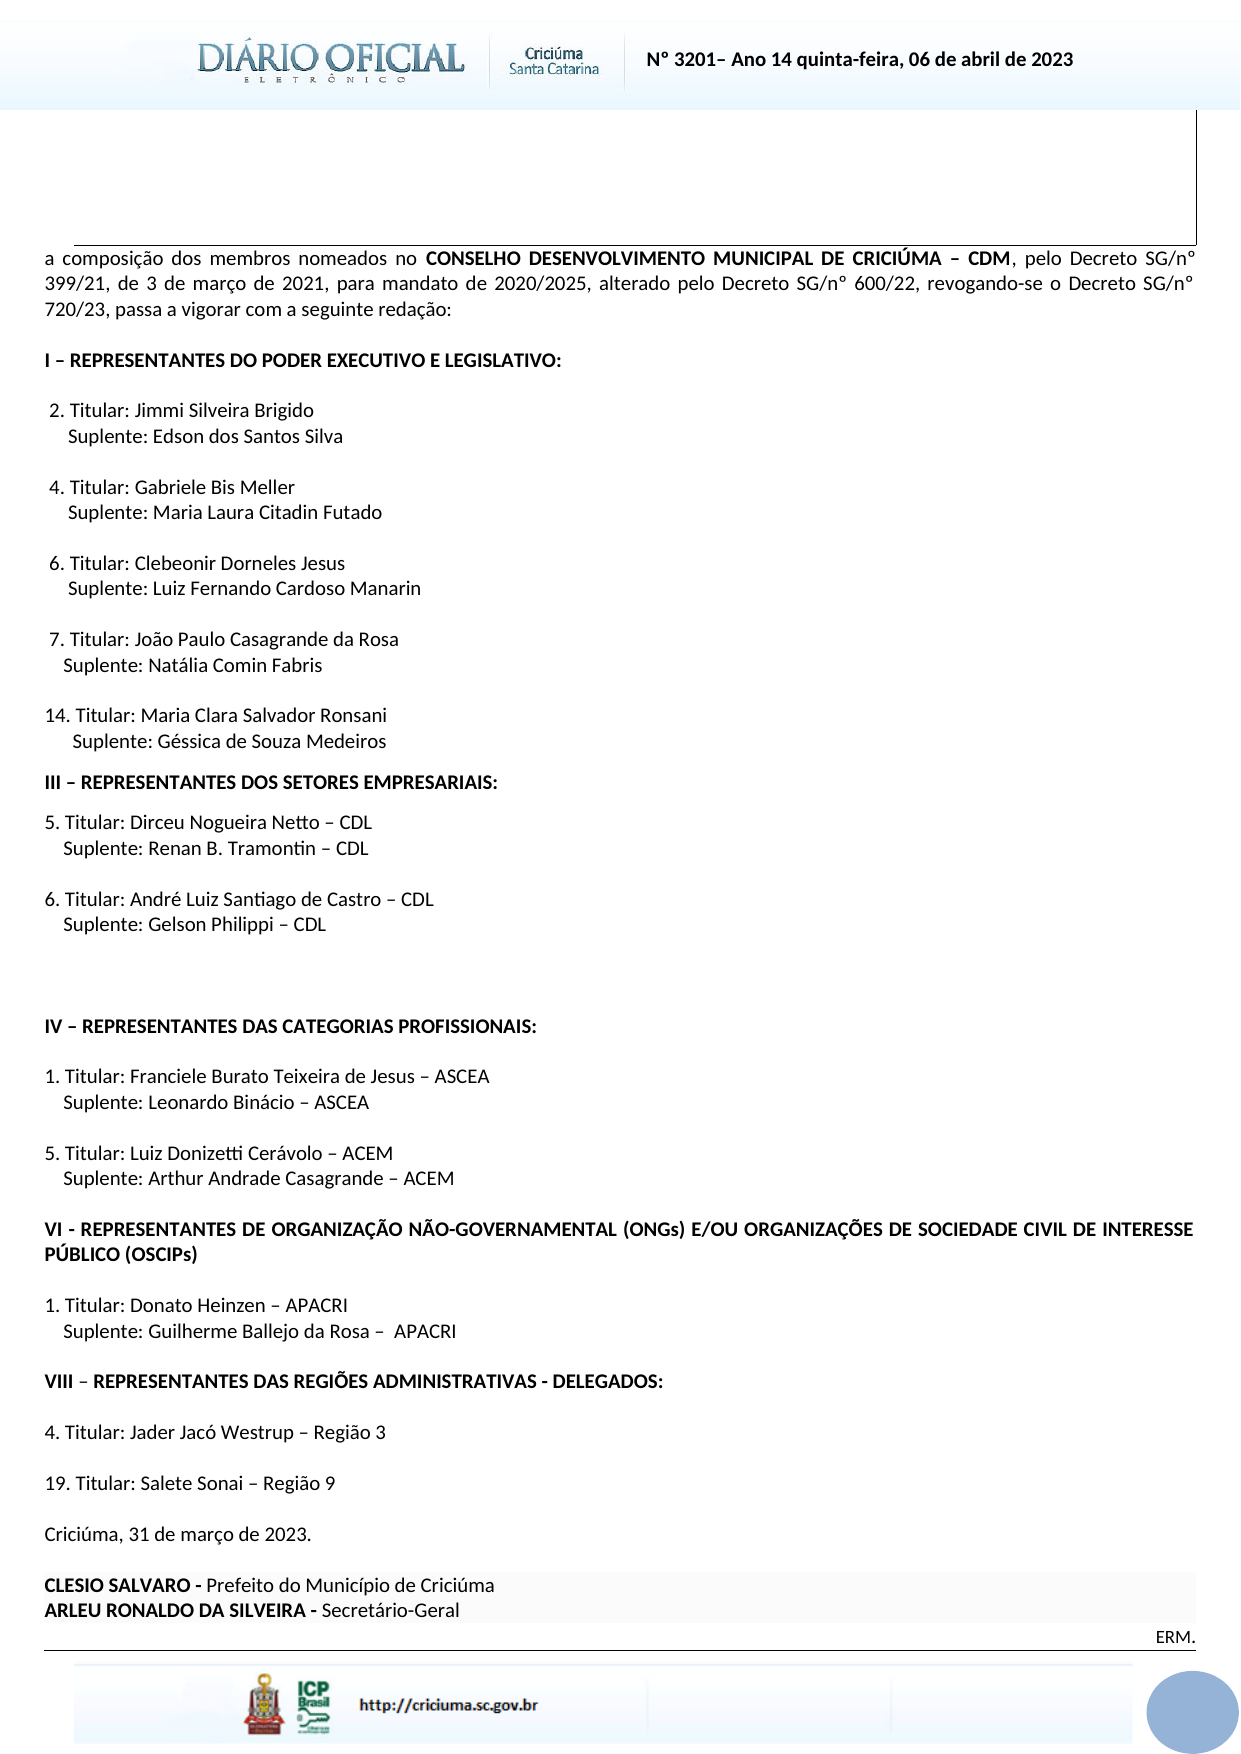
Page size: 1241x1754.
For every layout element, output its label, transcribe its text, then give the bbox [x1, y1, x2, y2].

text ARLEU RONALDO DA SILVEIRA - Secretário-Geral [44, 1597, 1196, 1623]
text III – REPRESENTANTES DOS SETORES EMPRESARIAIS: [44, 769, 1196, 794]
text ERM. [44, 1623, 1196, 1650]
text a composição dos membros nomeados no CONSELHO DESENVOLVIMENTO MUNICIPAL DE CRICIÚMA – CDM, pelo Decreto SG/nº 399/21, de 3 de março de 2021, para mandato de 2020/2025, alterado pelo Decreto SG/nº 600/22, revogando-se o Decreto SG/nº 720/23, passa a vigorar com a seguinte redação: [44, 245, 1196, 321]
text VI - REPRESENTANTES DE ORGANIZAÇÃO NÃO-GOVERNAMENTAL (ONGs) E/OU ORGANIZAÇÕES DE SOCIEDADE CIVIL DE INTERESSE PÚBLICO (OSCIPs) [44, 1216, 1196, 1267]
text 4. Titular: Gabriele Bis Meller [44, 474, 1196, 499]
text 5. Titular: Luiz Donizetti Cerávolo – ACEM [44, 1140, 1196, 1165]
text Suplente: Guilherme Ballejo da Rosa – APACRI [44, 1318, 1196, 1343]
text Suplente: Edson dos Santos Silva [44, 423, 1196, 448]
text 1. Titular: Franciele Burato Teixeira de Jesus – ASCEA [44, 1064, 1196, 1089]
text Suplente: Leonardo Binácio – ASCEA [44, 1089, 1196, 1114]
text 6. Titular: Clebeonir Dorneles Jesus [44, 550, 1196, 576]
text Suplente: Arthur Andrade Casagrande – ACEM [44, 1165, 1196, 1191]
text Suplente: Natália Comin Fabris [44, 652, 1196, 677]
text Suplente: Gelson Philippi – CDL [44, 911, 1196, 937]
text CLESIO SALVARO - Prefeito do Município de Criciúma [44, 1572, 1196, 1597]
text Suplente: Géssica de Souza Medeiros [44, 728, 1196, 753]
text Criciúma, 31 de março de 2023. [44, 1521, 1196, 1547]
text 2. Titular: Jimmi Silveira Brigido [44, 398, 1196, 423]
text Suplente: Renan B. Tramontin – CDL [44, 835, 1196, 860]
text I – REPRESENTANTES DO PODER EXECUTIVO E LEGISLATIVO: [44, 347, 1196, 372]
text IV – REPRESENTANTES DAS CATEGORIAS PROFISSIONAIS: [44, 1013, 1196, 1038]
text VIII – REPRESENTANTES DAS REGIÕES ADMINISTRATIVAS - DELEGADOS: [44, 1369, 1196, 1394]
text Suplente: Maria Laura Citadin Futado [44, 499, 1196, 525]
text 6. Titular: André Luiz Santiago de Castro – CDL [44, 886, 1196, 911]
text 5. Titular: Dirceu Nogueira Netto – CDL [44, 809, 1196, 835]
text Suplente: Luiz Fernando Cardoso Manarin [44, 576, 1196, 601]
text 1. Titular: Donato Heinzen – APACRI [44, 1292, 1196, 1318]
text 19. Titular: Salete Sonai – Região 9 [44, 1470, 1196, 1496]
text 7. Titular: João Paulo Casagrande da Rosa [44, 626, 1196, 652]
text 14. Titular: Maria Clara Salvador Ronsani [44, 703, 1196, 728]
text 4. Titular: Jader Jacó Westrup – Região 3 [44, 1419, 1196, 1445]
